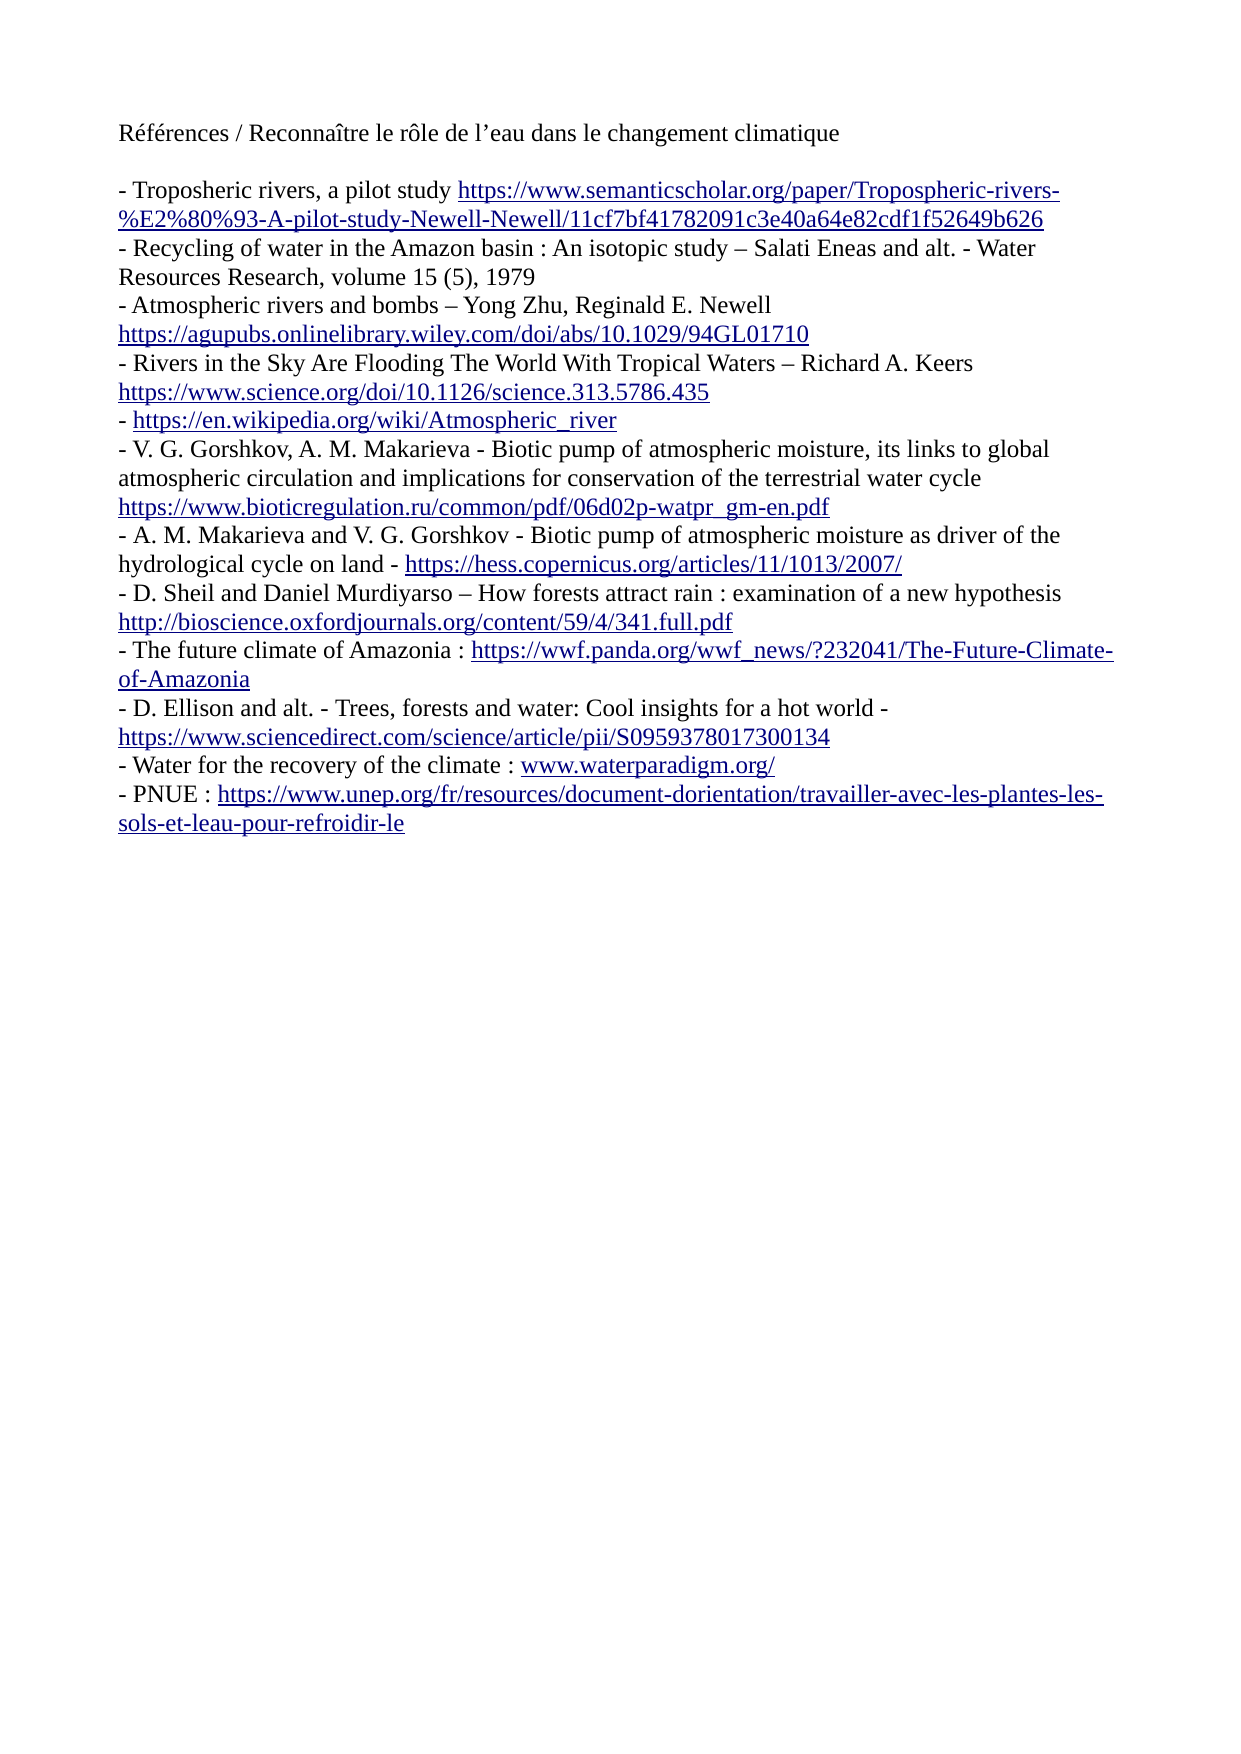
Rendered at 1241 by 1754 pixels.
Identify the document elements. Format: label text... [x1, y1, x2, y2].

text - V. G. Gorshkov, A. M. Makarieva - Biotic pump of atmospheric moisture, its links to global atmospheric circulation and implications for conservation of the terrestrial water cycle https://www.bioticregulation.ru/common/pdf/06d02p-watpr_gm-en.pdf [118, 434, 1122, 521]
text - Recycling of water in the Amazon basin : An isotopic study – Salati Eneas and alt. - Water Resources Research, volume 15 (5), 1979 [118, 233, 1122, 291]
text - D. Ellison and alt. - Trees, forests and water: Cool insights for a hot world - https://www.sciencedirect.com/science/article/pii/S0959378017300134 [118, 693, 1122, 751]
text - Water for the recovery of the climate : www.waterparadigm.org/ [118, 751, 1122, 779]
text - PNUE : https://www.unep.org/fr/resources/document-dorientation/travailler-avec-les-plantes-les-sols-et-leau-pour-refroidir-le [118, 779, 1122, 837]
text - D. Sheil and Daniel Murdiyarso – How forests attract rain : examination of a new hypothesis http://bioscience.oxfordjournals.org/content/59/4/341.full.pdf [118, 578, 1122, 636]
text Références / Reconnaître le rôle de l’eau dans le changement climatique [118, 118, 1122, 147]
text - https://en.wikipedia.org/wiki/Atmospheric_river [118, 406, 1122, 434]
text - Troposheric rivers, a pilot study https://www.semanticscholar.org/paper/Tropospheric-rivers-%E2%80%93-A-pilot-study-Newell-Newell/11cf7bf41782091c3e40a64e82cdf1f52649b626 [118, 176, 1122, 233]
text - The future climate of Amazonia : https://wwf.panda.org/wwf_news/?232041/The-Future-Climate-of-Amazonia [118, 636, 1122, 693]
text - Rivers in the Sky Are Flooding The World With Tropical Waters – Richard A. Keers https://www.science.org/doi/10.1126/science.313.5786.435 [118, 348, 1122, 406]
text - Atmospheric rivers and bombs – Yong Zhu, Reginald E. Newell https://agupubs.onlinelibrary.wiley.com/doi/abs/10.1029/94GL01710 [118, 291, 1122, 348]
text - A. M. Makarieva and V. G. Gorshkov - Biotic pump of atmospheric moisture as driver of the hydrological cycle on land - https://hess.copernicus.org/articles/11/1013/2007/ [118, 521, 1122, 578]
